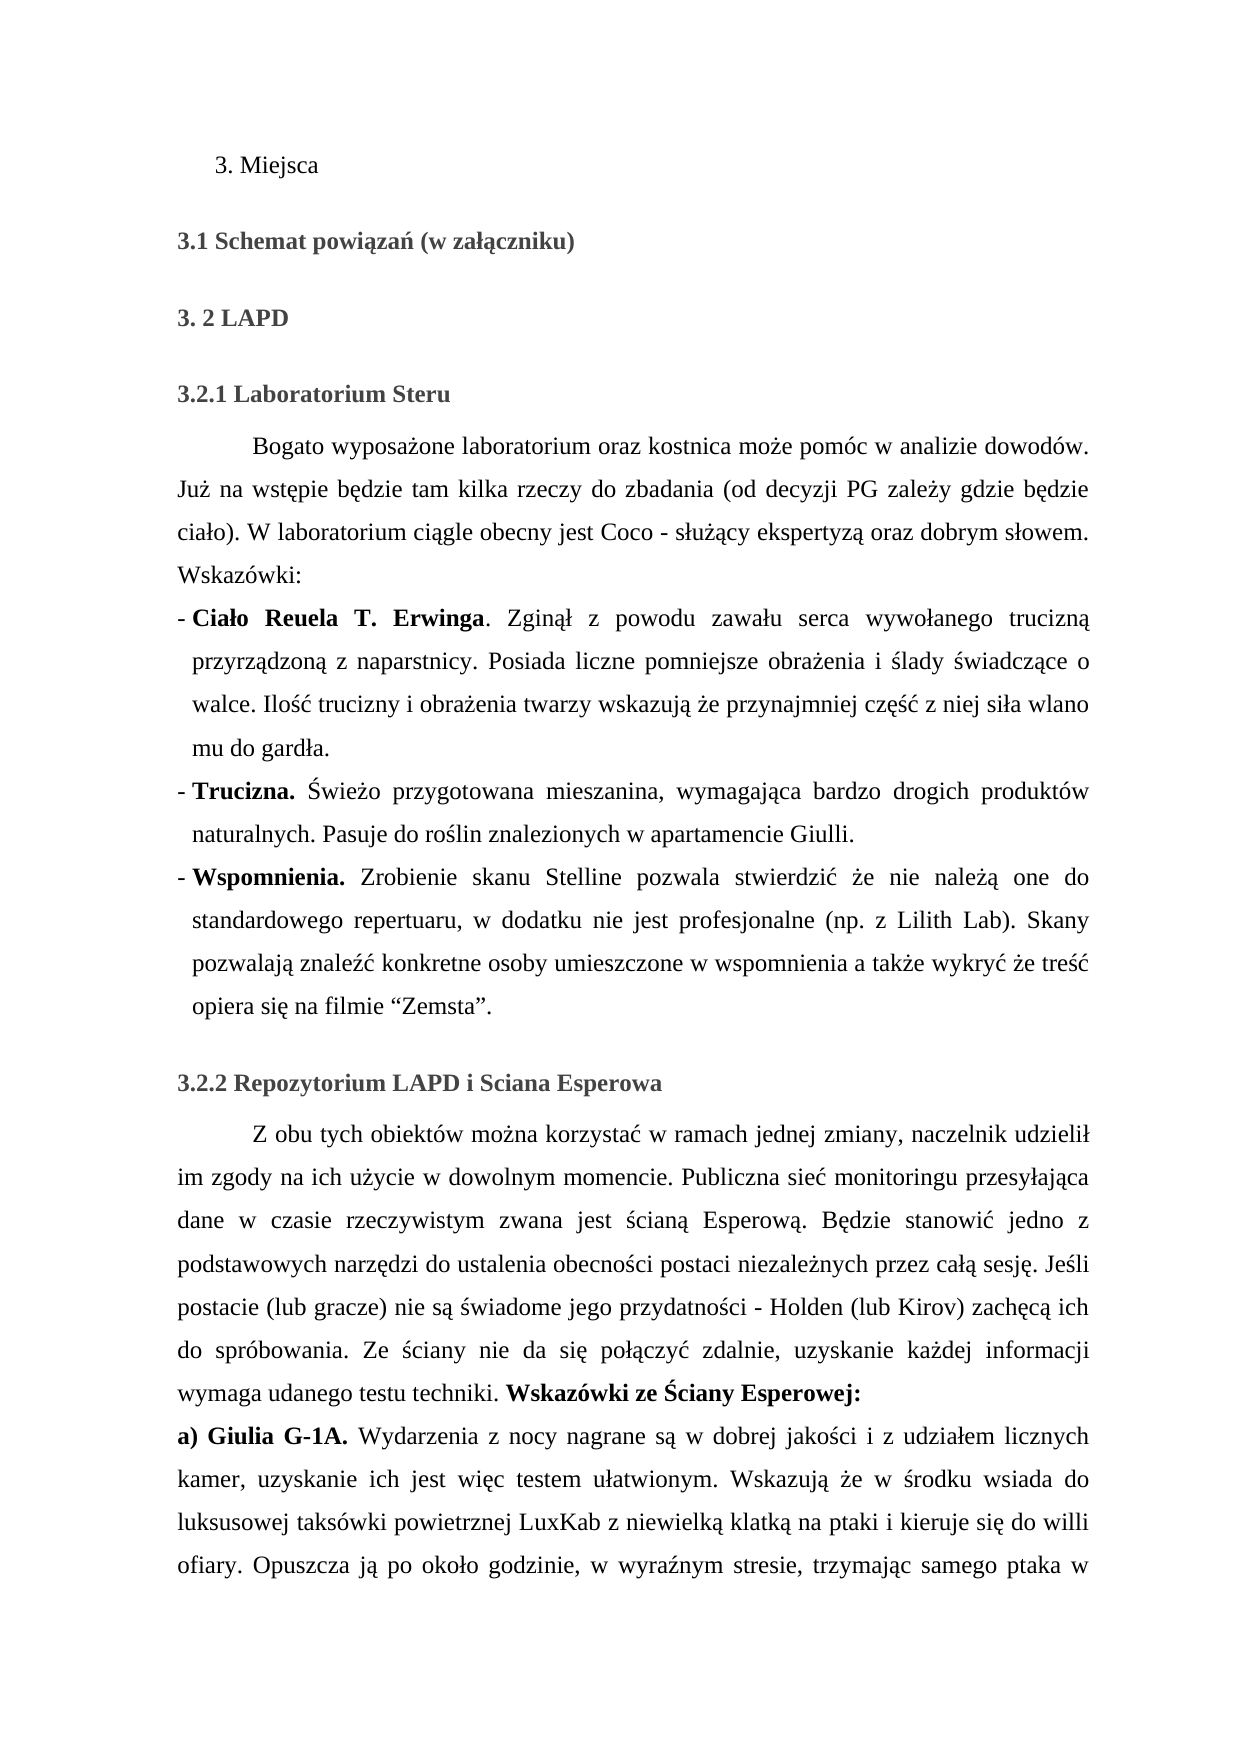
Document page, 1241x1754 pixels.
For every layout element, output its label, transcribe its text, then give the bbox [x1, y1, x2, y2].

subtitle 3.1 Schemat powiązań (w załączniku) [177, 226, 1090, 255]
subtitle 3.2.2 Repozytorium LAPD i Sciana Esperowa [177, 1068, 1090, 1097]
text a) Giulia G-1A. Wydarzenia z nocy nagrane są w dobrej jakości i z udziałem licznych kamer, uzyskanie ich jest więc testem ułatwionym. Wskazują że w środku wsiada do luksusowej taksówki powietrznej LuxKab z niewielką klatką na ptaki i kieruje się do willi ofiary. Opuszcza ją po około godzinie, w wyraźnym stresie, trzymając samego ptaka w [177, 1421, 1090, 1579]
text Z obu tych obiektów można korzystać w ramach jednej zmiany, naczelnik udzielił im zgody na ich użycie w dowolnym momencie. Publiczna sieć monitoringu przesyłająca dane w czasie rzeczywistym zwana jest ścianą Esperową. Będzie stanowić jedno z podstawowych narzędzi do ustalenia obecności postaci niezależnych przez całą sesję. Jeśli postacie (lub gracze) nie są świadome jego przydatności - Holden (lub Kirov) zachęcą ich do spróbowania. Ze ściany nie da się połączyć zdalnie, uzyskanie każdej informacji wymaga udanego testu techniki. Wskazówki ze Ściany Esperowej: [177, 1119, 1090, 1407]
subtitle 3.2.1 Laboratorium Steru [177, 379, 1090, 408]
subtitle 3. Miejsca [214, 150, 1090, 179]
list Ciało Reuela T. Erwinga. Zginął z powodu zawału serca wywołanego trucizną przyrządzoną z naparstnicy. Posiada liczne pomniejsze obrażenia i ślady świadczące o walce. Ilość trucizny i obrażenia twarzy wskazują że przynajmniej część z niej siła wlano mu do gardła. [177, 603, 1090, 761]
list Trucizna. Świeżo przygotowana mieszanina, wymagająca bardzo drogich produktów naturalnych. Pasuje do roślin znalezionych w apartamencie Giulli. [177, 776, 1090, 848]
text Bogato wyposażone laboratorium oraz kostnica może pomóc w analizie dowodów. Już na wstępie będzie tam kilka rzeczy do zbadania (od decyzji PG zależy gdzie będzie ciało). W laboratorium ciągle obecny jest Coco - służący ekspertyzą oraz dobrym słowem. Wskazówki: [177, 431, 1090, 589]
list Wspomnienia. Zrobienie skanu Stelline pozwala stwierdzić że nie należą one do standardowego repertuaru, w dodatku nie jest profesjonalne (np. z Lilith Lab). Skany pozwalają znaleźć konkretne osoby umieszczone w wspomnienia a także wykryć że treść opiera się na filmie “Zemsta”. [177, 862, 1090, 1020]
subtitle 3. 2 LAPD [177, 303, 1090, 332]
